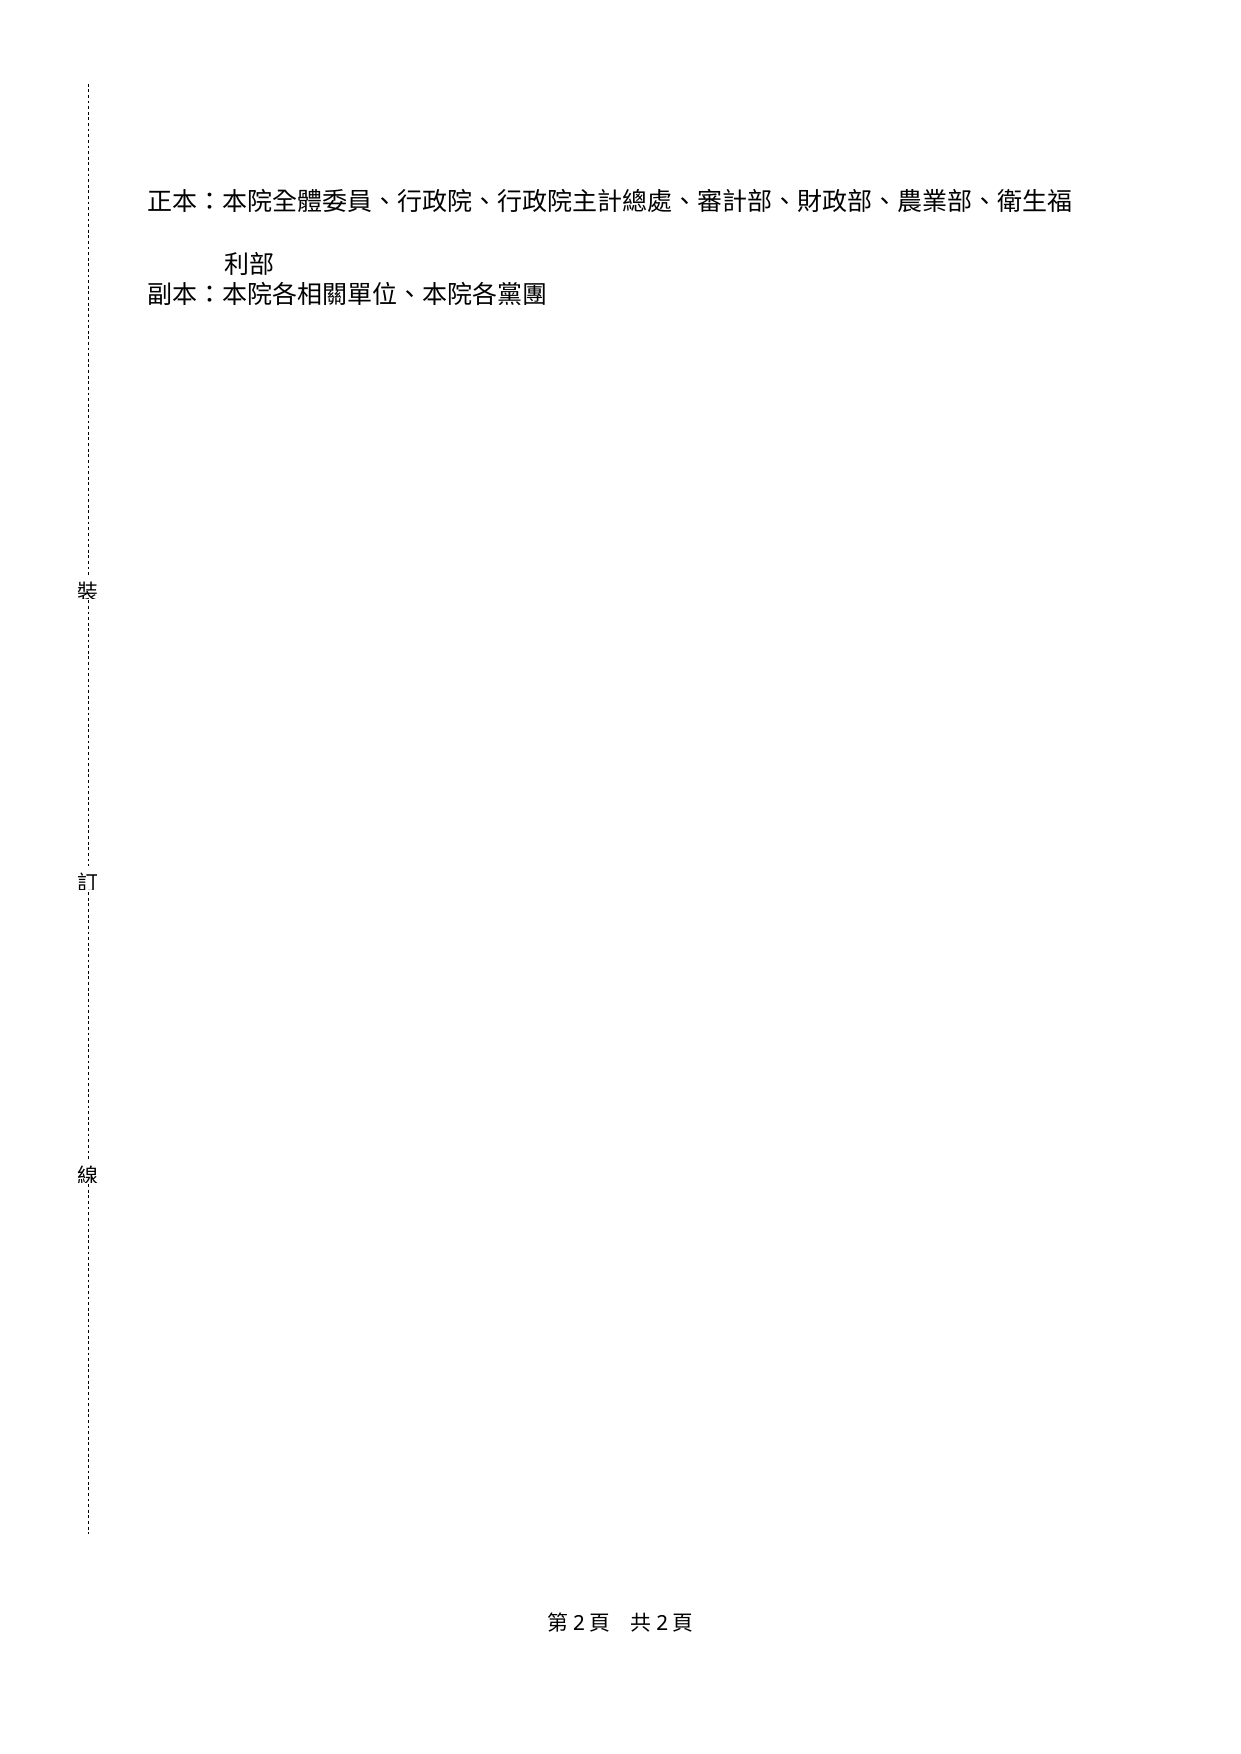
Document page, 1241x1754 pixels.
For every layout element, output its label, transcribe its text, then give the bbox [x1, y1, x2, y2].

text 正本：本院全體委員、行政院、行政院主計總處、審計部、財政部、農業部、衛生福利部 [148, 158, 1092, 283]
text 副本：本院各相關單位、本院各黨團 [148, 283, 1092, 308]
